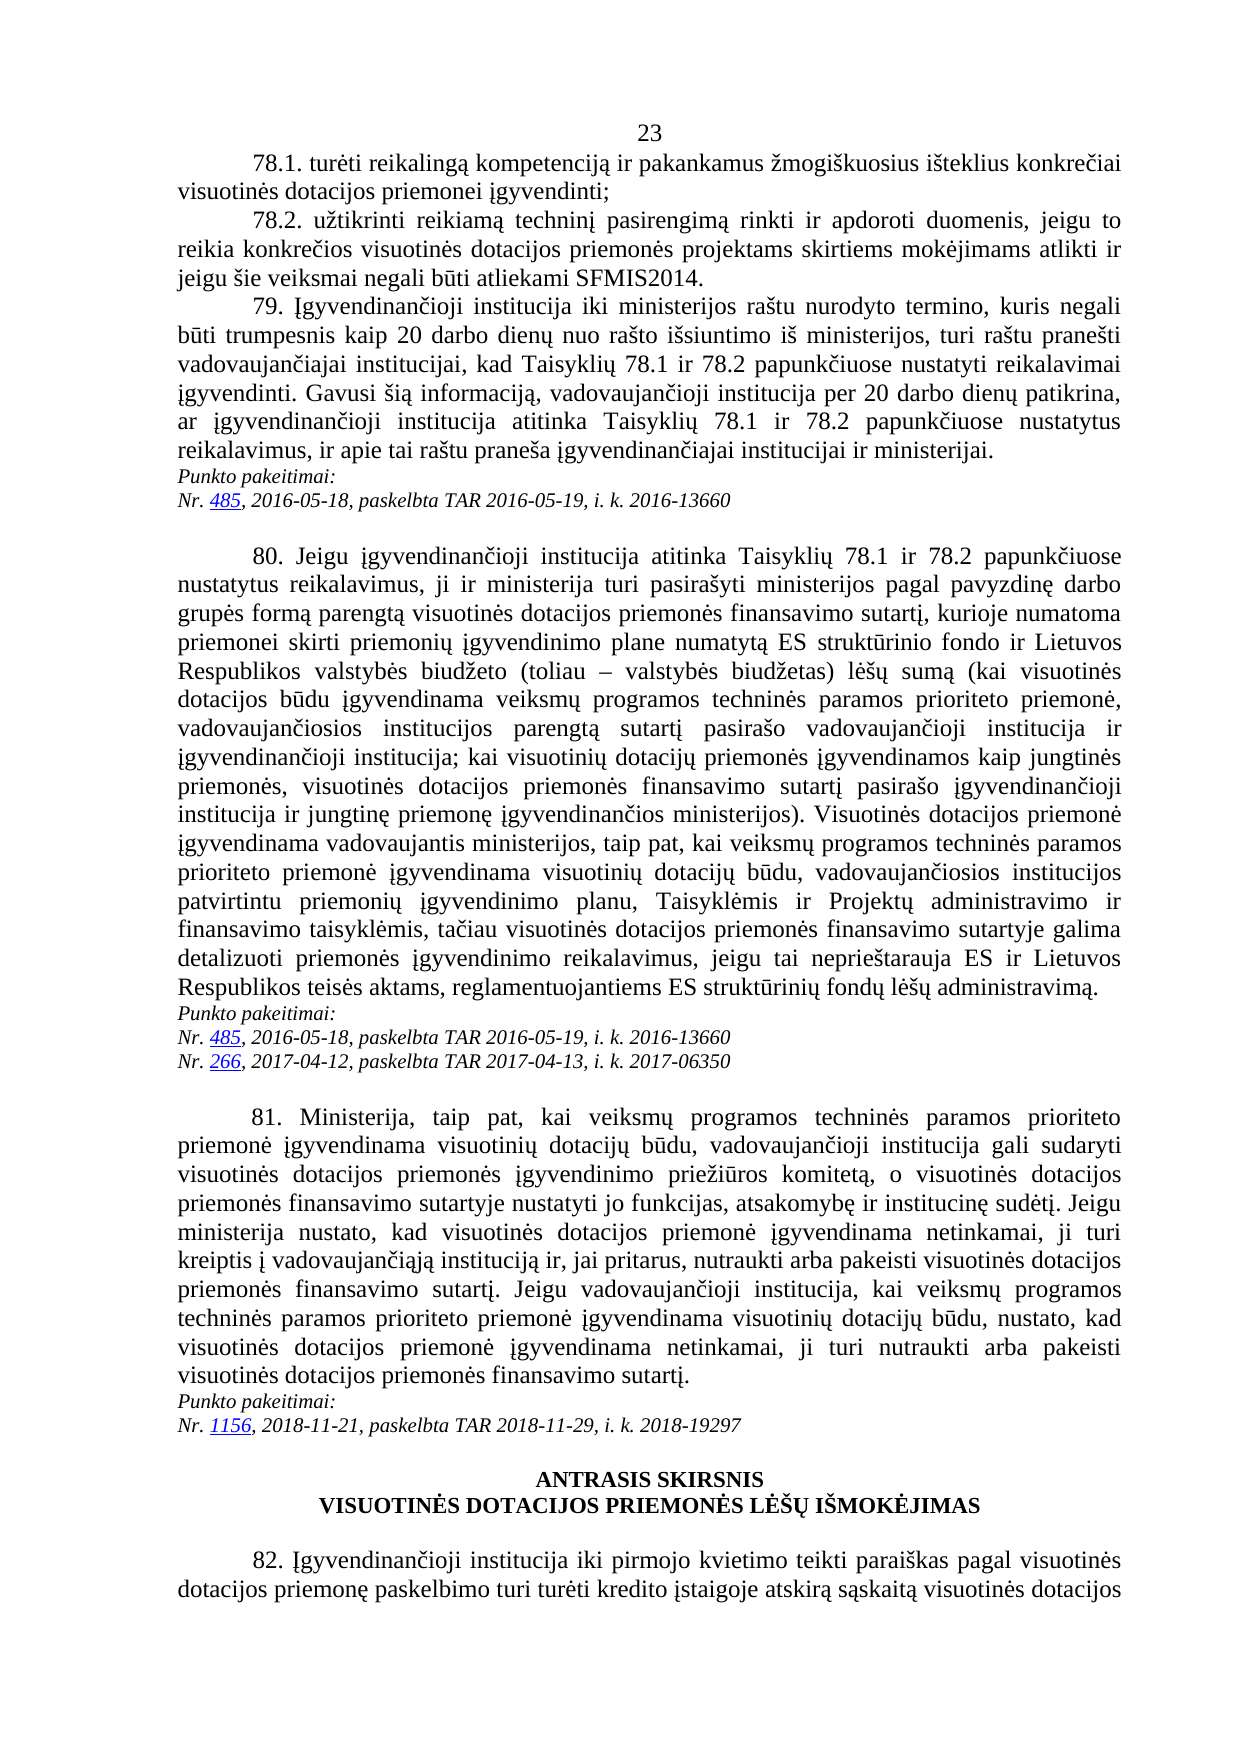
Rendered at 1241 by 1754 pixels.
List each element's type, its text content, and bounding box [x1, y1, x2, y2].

text 82. Įgyvendinančioji institucija iki pirmojo kvietimo teikti paraiškas pagal visuotinės dotacijos priemonę paskelbimo turi turėti kredito įstaigoje atskirą sąskaitą visuotinės dotacijos [177, 1545, 1122, 1603]
text Punkto pakeitimai: [177, 464, 1122, 488]
text VISUOTINĖS DOTACIJOS PRIEMONĖS LĖŠŲ IŠMOKĖJIMAS [177, 1492, 1122, 1519]
text 79. Įgyvendinančioji institucija iki ministerijos raštu nurodyto termino, kuris negali būti trumpesnis kaip 20 darbo dienų nuo rašto išsiuntimo iš ministerijos, turi raštu pranešti vadovaujančiajai institucijai, kad Taisyklių 78.1 ir 78.2 papunkčiuose nustatyti reikalavimai įgyvendinti. Gavusi šią informaciją, vadovaujančioji institucija per 20 darbo dienų patikrina, ar įgyvendinančioji institucija atitinka Taisyklių 78.1 ir 78.2 papunkčiuose nustatytus reikalavimus, ir apie tai raštu praneša įgyvendinančiajai institucijai ir ministerijai. [177, 291, 1122, 464]
text 78.2. užtikrinti reikiamą techninį pasirengimą rinkti ir apdoroti duomenis, jeigu to reikia konkrečios visuotinės dotacijos priemonės projektams skirtiems mokėjimams atlikti ir jeigu šie veiksmai negali būti atliekami SFMIS2014. [177, 205, 1122, 291]
text Nr. 266, 2017-04-12, paskelbta TAR 2017-04-13, i. k. 2017-06350 [177, 1049, 1122, 1073]
text Nr. 485, 2016-05-18, paskelbta TAR 2016-05-19, i. k. 2016-13660 [177, 1025, 1122, 1049]
text Punkto pakeitimai: [177, 1001, 1122, 1025]
subtitle ANTRASIS SKIRSNIS [177, 1466, 1122, 1492]
text 81. Ministerija, taip pat, kai veiksmų programos techninės paramos prioriteto priemonė įgyvendinama visuotinių dotacijų būdu, vadovaujančioji institucija gali sudaryti visuotinės dotacijos priemonės įgyvendinimo priežiūros komitetą, o visuotinės dotacijos priemonės finansavimo sutartyje nustatyti jo funkcijas, atsakomybę ir institucinę sudėtį. Jeigu ministerija nustato, kad visuotinės dotacijos priemonė įgyvendinama netinkamai, ji turi kreiptis į vadovaujančiąją instituciją ir, jai pritarus, nutraukti arba pakeisti visuotinės dotacijos priemonės finansavimo sutartį. Jeigu vadovaujančioji institucija, kai veiksmų programos techninės paramos prioriteto priemonė įgyvendinama visuotinių dotacijų būdu, nustato, kad visuotinės dotacijos priemonė įgyvendinama netinkamai, ji turi nutraukti arba pakeisti visuotinės dotacijos priemonės finansavimo sutartį. [177, 1102, 1122, 1389]
text Nr. 485, 2016-05-18, paskelbta TAR 2016-05-19, i. k. 2016-13660 [177, 488, 1122, 512]
text Punkto pakeitimai: [177, 1389, 1122, 1413]
text 78.1. turėti reikalingą kompetenciją ir pakankamus žmogiškuosius išteklius konkrečiai visuotinės dotacijos priemonei įgyvendinti; [177, 148, 1122, 205]
text Nr. 1156, 2018-11-21, paskelbta TAR 2018-11-29, i. k. 2018-19297 [177, 1413, 1122, 1437]
text 80. Jeigu įgyvendinančioji institucija atitinka Taisyklių 78.1 ir 78.2 papunkčiuose nustatytus reikalavimus, ji ir ministerija turi pasirašyti ministerijos pagal pavyzdinę darbo grupės formą parengtą visuotinės dotacijos priemonės finansavimo sutartį, kurioje numatoma priemonei skirti priemonių įgyvendinimo plane numatytą ES struktūrinio fondo ir Lietuvos Respublikos valstybės biudžeto (toliau – valstybės biudžetas) lėšų sumą (kai visuotinės dotacijos būdu įgyvendinama veiksmų programos techninės paramos prioriteto priemonė, vadovaujančiosios institucijos parengtą sutartį pasirašo vadovaujančioji institucija ir įgyvendinančioji institucija; kai visuotinių dotacijų priemonės įgyvendinamos kaip jungtinės priemonės, visuotinės dotacijos priemonės finansavimo sutartį pasirašo įgyvendinančioji institucija ir jungtinę priemonę įgyvendinančios ministerijos). Visuotinės dotacijos priemonė įgyvendinama vadovaujantis ministerijos, taip pat, kai veiksmų programos techninės paramos prioriteto priemonė įgyvendinama visuotinių dotacijų būdu, vadovaujančiosios institucijos patvirtintu priemonių įgyvendinimo planu, Taisyklėmis ir Projektų administravimo ir finansavimo taisyklėmis, tačiau visuotinės dotacijos priemonės finansavimo sutartyje galima detalizuoti priemonės įgyvendinimo reikalavimus, jeigu tai neprieštarauja ES ir Lietuvos Respublikos teisės aktams, reglamentuojantiems ES struktūrinių fondų lėšų administravimą. [177, 541, 1122, 1001]
